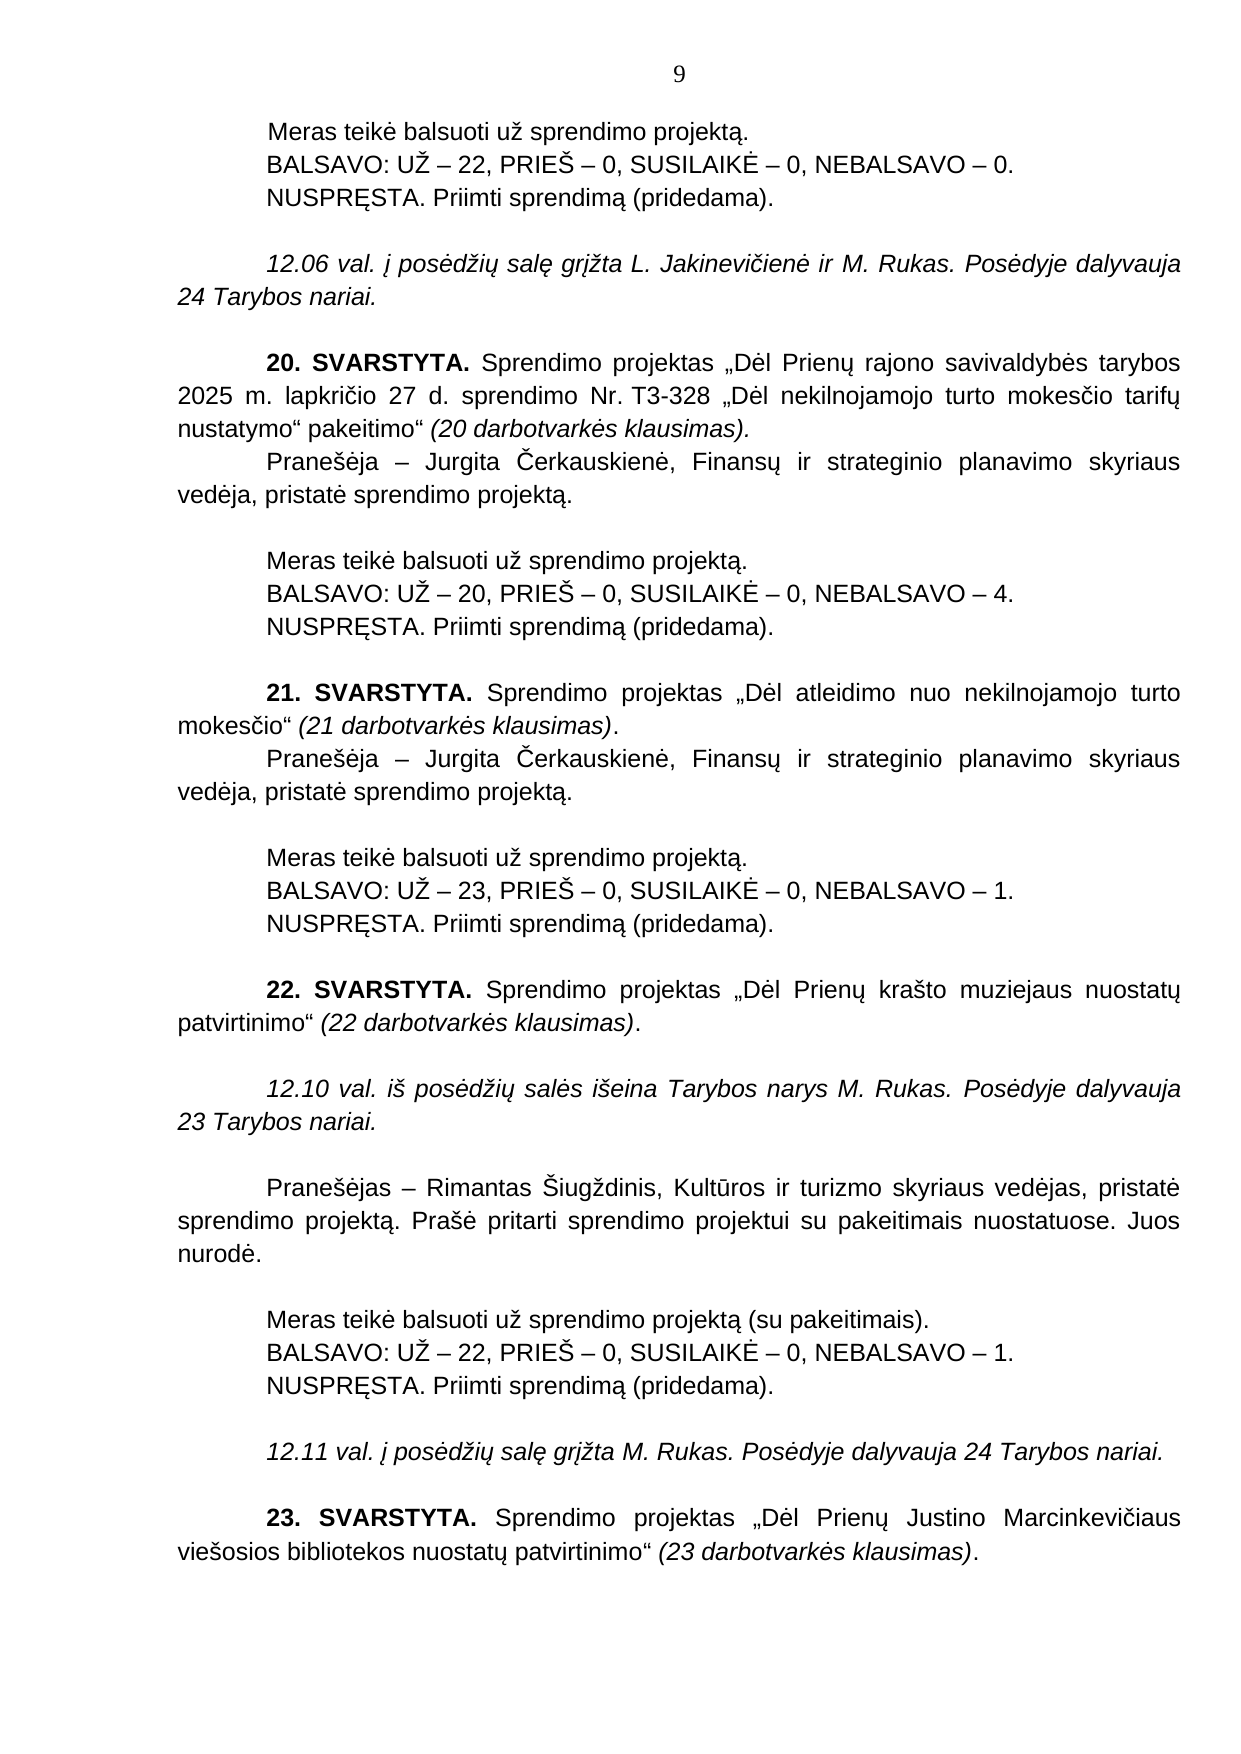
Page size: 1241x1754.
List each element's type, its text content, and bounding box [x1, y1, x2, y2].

text Pranešėja – Jurgita Čerkauskienė, Finansų ir strateginio planavimo skyriaus vedėja, pristatė sprendimo projektą. [177, 744, 1181, 806]
text NUSPRĘSTA. Priimti sprendimą (pridedama). [177, 183, 1181, 211]
text Meras teikė balsuoti už sprendimo projektą. [177, 546, 1181, 574]
text NUSPRĘSTA. Priimti sprendimą (pridedama). [177, 612, 1181, 641]
text 12.11 val. į posėdžių salę grįžta M. Rukas. Posėdyje dalyvauja 24 Tarybos nariai. [177, 1437, 1181, 1466]
text BALSAVO: UŽ – 22, PRIEŠ – 0, SUSILAIKĖ – 0, NEBALSAVO – 1. [177, 1338, 1181, 1367]
text Pranešėja – Jurgita Čerkauskienė, Finansų ir strateginio planavimo skyriaus vedėja, pristatė sprendimo projektą. [177, 447, 1181, 508]
text Meras teikė balsuoti už sprendimo projektą. [177, 117, 1181, 145]
text BALSAVO: UŽ – 22, PRIEŠ – 0, SUSILAIKĖ – 0, NEBALSAVO – 0. [177, 149, 1181, 178]
text 21. SVARSTYTA. Sprendimo projektas „Dėl atleidimo nuo nekilnojamojo turto mokesčio“ (21 darbotvarkės klausimas). [177, 678, 1181, 740]
text Meras teikė balsuoti už sprendimo projektą (su pakeitimais). [177, 1305, 1181, 1334]
text Pranešėjas – Rimantas Šiugždinis, Kultūros ir turizmo skyriaus vedėjas, pristatė sprendimo projektą. Prašė pritarti sprendimo projektui su pakeitimais nuostatuose. Juos nurodė. [177, 1173, 1181, 1268]
text 12.06 val. į posėdžių salę grįžta L. Jakinevičienė ir M. Rukas. Posėdyje dalyvauja 24 Tarybos nariai. [177, 249, 1181, 310]
text BALSAVO: UŽ – 20, PRIEŠ – 0, SUSILAIKĖ – 0, NEBALSAVO – 4. [177, 579, 1181, 608]
text Meras teikė balsuoti už sprendimo projektą. [177, 843, 1181, 872]
text BALSAVO: UŽ – 23, PRIEŠ – 0, SUSILAIKĖ – 0, NEBALSAVO – 1. [177, 876, 1181, 905]
text 20. SVARSTYTA. Sprendimo projektas „Dėl Prienų rajono savivaldybės tarybos 2025 m. lapkričio 27 d. sprendimo Nr. T3-328 „Dėl nekilnojamojo turto mokesčio tarifų nustatymo“ pakeitimo“ (20 darbotvarkės klausimas). [177, 348, 1181, 442]
text NUSPRĘSTA. Priimti sprendimą (pridedama). [177, 1371, 1181, 1400]
text 12.10 val. iš posėdžių salės išeina Tarybos narys M. Rukas. Posėdyje dalyvauja 23 Tarybos nariai. [177, 1074, 1181, 1136]
text 23. SVARSTYTA. Sprendimo projektas „Dėl Prienų Justino Marcinkevičiaus viešosios bibliotekos nuostatų patvirtinimo“ (23 darbotvarkės klausimas). [177, 1503, 1181, 1565]
text NUSPRĘSTA. Priimti sprendimą (pridedama). [177, 909, 1181, 938]
text 22. SVARSTYTA. Sprendimo projektas „Dėl Prienų krašto muziejaus nuostatų patvirtinimo“ (22 darbotvarkės klausimas). [177, 975, 1181, 1037]
